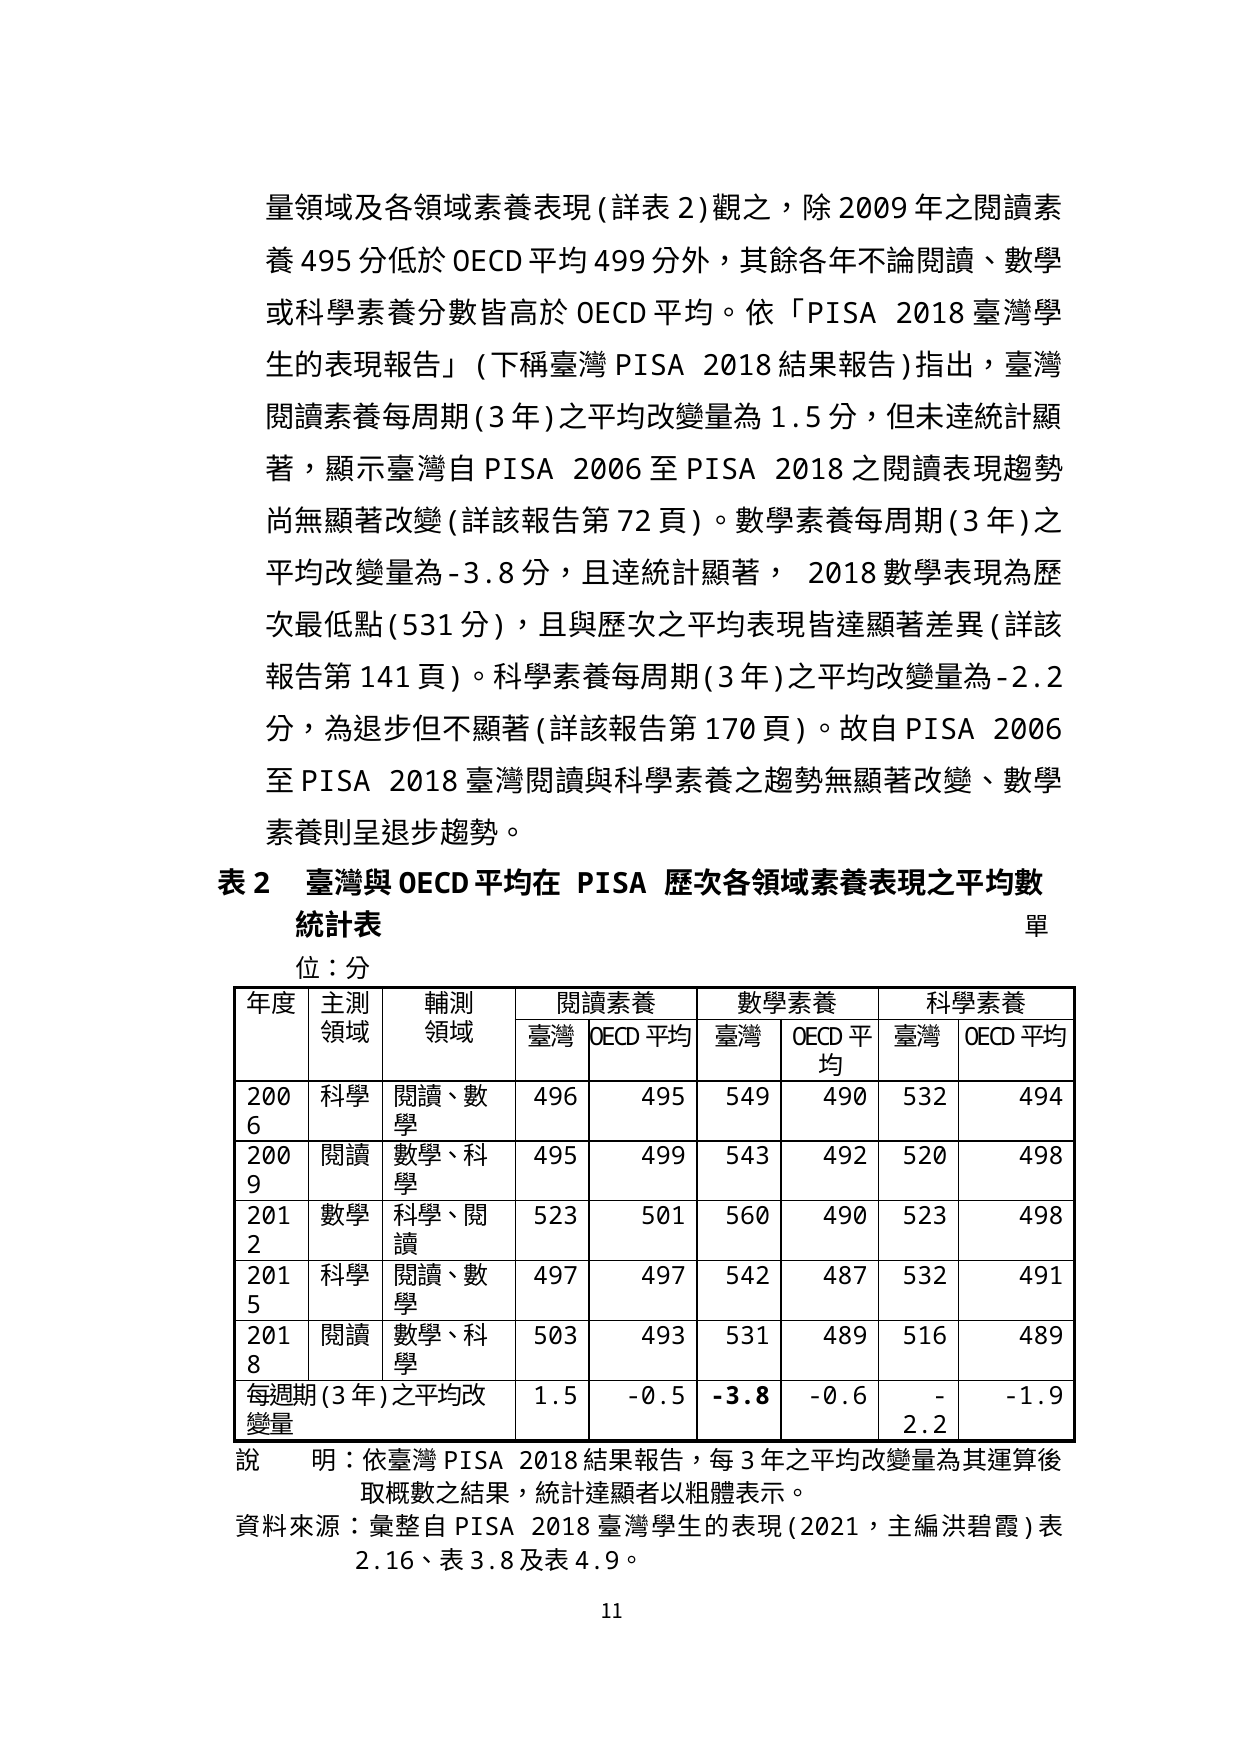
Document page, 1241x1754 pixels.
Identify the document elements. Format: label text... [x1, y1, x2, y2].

table_cell 497 [516, 1261, 588, 1319]
table_cell 2015 [236, 1261, 308, 1319]
table_cell 閱讀、數學 [383, 1261, 515, 1319]
table_cell 498 [959, 1201, 1073, 1260]
table_cell 491 [959, 1261, 1073, 1319]
table_cell 2012 [236, 1201, 308, 1260]
table_cell 490 [782, 1082, 878, 1140]
table_cell 523 [879, 1201, 958, 1260]
table_cell 487 [782, 1261, 878, 1319]
table_cell 531 [698, 1321, 780, 1379]
table_header 年度 [236, 989, 308, 1080]
table_cell 數學、科學 [383, 1142, 515, 1200]
table_cell 493 [590, 1321, 696, 1379]
table_cell 2018 [236, 1321, 308, 1379]
table_cell 臺灣 [516, 1020, 588, 1080]
table_cell -0.6 [782, 1381, 878, 1439]
table_cell 496 [516, 1082, 588, 1140]
table_cell 520 [879, 1142, 958, 1200]
table_cell 549 [698, 1082, 780, 1140]
table_header 閱讀素養 [516, 989, 696, 1018]
table_cell 560 [698, 1201, 780, 1260]
table_cell 499 [590, 1142, 696, 1200]
text 說 明：依臺灣PISA 2018結果報告，每3年之平均改變量為其運算後取概數之結果，統計達顯者以粗體表示。 [236, 1443, 1063, 1509]
table_cell 1.5 [516, 1381, 588, 1439]
table_cell 532 [879, 1261, 958, 1319]
table_cell -1.9 [959, 1381, 1073, 1439]
table_cell 489 [959, 1321, 1073, 1379]
table_cell 532 [879, 1082, 958, 1140]
table_cell 閱讀、數學 [383, 1082, 515, 1140]
table_cell 495 [590, 1082, 696, 1140]
text 量領域及各領域素養表現(詳表2)觀之，除2009年之閱讀素養495分低於OECD平均499分外，其餘各年不論閱讀、數學或科學素養分數皆高於OECD平均。依「PISA 2018臺灣學生的表現報告」(下稱臺灣PISA 2018結果報告)指出，臺灣閱讀素養每周期(3年)之平均改變量為1.5分，但未逹統計顯著，顯示臺灣自PISA 2006至PISA 2018之閱讀表現趨勢尚無顯著改變(詳該報告第72頁)。數學素養每周期(3年)之平均改變量為-3.8分，且逹統計顯著， 2018數學表現為歷次最低點(531分)，且與歷次之平均表現皆達顯著差異(詳該報告第141頁)。科學素養每周期(3年)之平均改變量為-2.2分，為退步但不顯著(詳該報告第170頁)。故自PISA 2006至PISA 2018臺灣閱讀與科學素養之趨勢無顯著改變、數學素養則呈退步趨勢。 [265, 177, 1063, 854]
table_cell -2.2 [879, 1381, 958, 1439]
table_cell OECD平均 [590, 1020, 696, 1080]
table_cell 數學 [309, 1201, 382, 1260]
table_cell -0.5 [590, 1381, 696, 1439]
table_cell 498 [959, 1142, 1073, 1200]
table_cell 543 [698, 1142, 780, 1200]
table_cell 2009 [236, 1142, 308, 1200]
table_header 數學素養 [698, 989, 878, 1018]
table_cell 閱讀 [309, 1142, 382, 1200]
table_cell 科學 [309, 1261, 382, 1319]
table_cell 2006 [236, 1082, 308, 1140]
table_header 輔測 領域 [383, 989, 515, 1080]
table_cell OECD平均 [959, 1020, 1073, 1080]
table_cell 542 [698, 1261, 780, 1319]
table_cell 492 [782, 1142, 878, 1200]
table_cell 數學、科學 [383, 1321, 515, 1379]
table_cell 489 [782, 1321, 878, 1379]
table_cell OECD平均 [782, 1020, 878, 1080]
table_cell 每週期(3年)之平均改變量 [236, 1381, 515, 1439]
table_cell 閱讀 [309, 1321, 382, 1379]
table_cell 科學、閱讀 [383, 1201, 515, 1260]
table_cell 516 [879, 1321, 958, 1379]
table_cell 501 [590, 1201, 696, 1260]
table_cell -3.8 [698, 1381, 780, 1439]
text 資料來源：彙整自PISA 2018臺灣學生的表現(2021，主編洪碧霞)表2.16、表3.8及表4.9。 [236, 1509, 1063, 1576]
text 表2 臺灣與OECD平均在 PISA 歷次各領域素養表現之平均數統計表 單位：分 [200, 859, 1063, 986]
table_cell 臺灣 [879, 1020, 958, 1080]
table_cell 497 [590, 1261, 696, 1319]
table_cell 523 [516, 1201, 588, 1260]
table_cell 科學 [309, 1082, 382, 1140]
table_cell 503 [516, 1321, 588, 1379]
table_header 主測 領域 [309, 989, 382, 1080]
table_header 科學素養 [879, 989, 1073, 1018]
table_cell 495 [516, 1142, 588, 1200]
table_cell 臺灣 [698, 1020, 780, 1080]
table_cell 494 [959, 1082, 1073, 1140]
table_cell 490 [782, 1201, 878, 1260]
